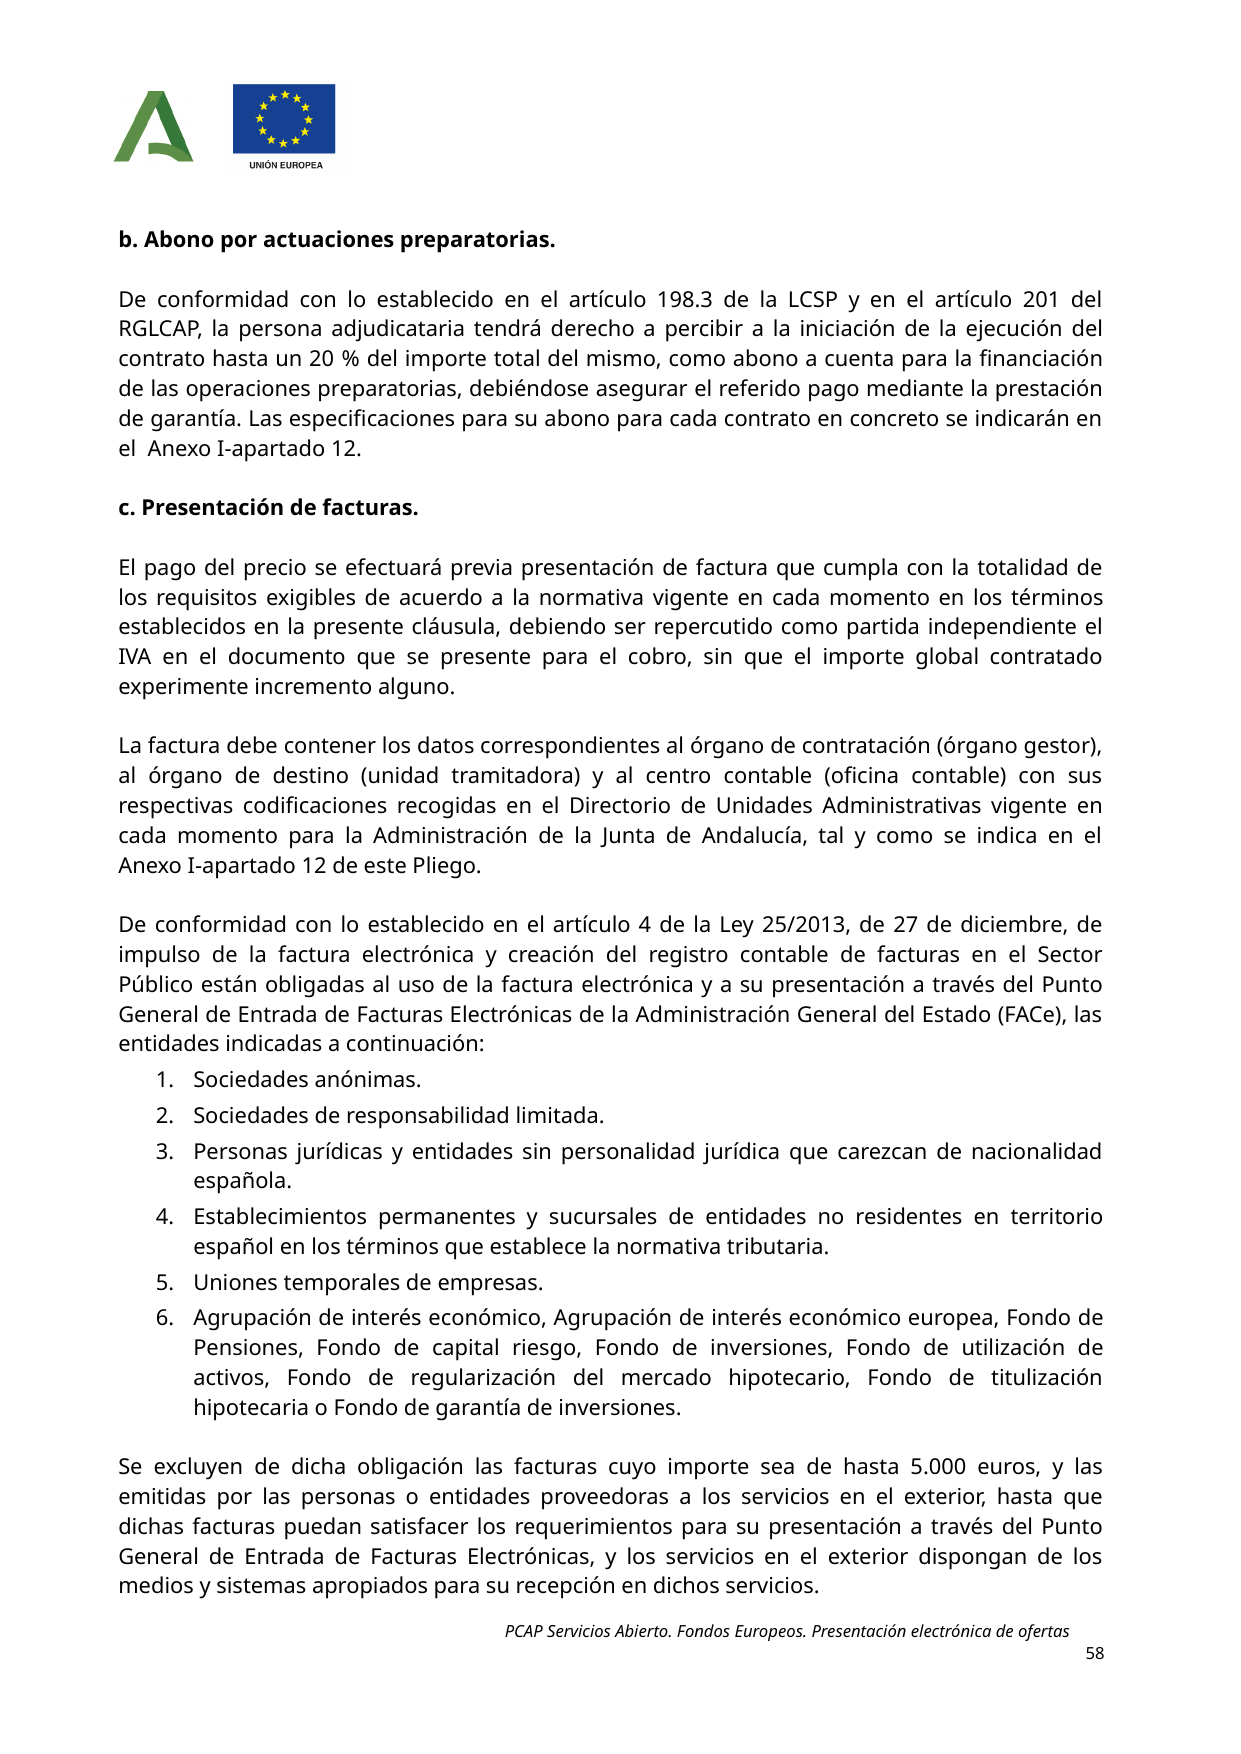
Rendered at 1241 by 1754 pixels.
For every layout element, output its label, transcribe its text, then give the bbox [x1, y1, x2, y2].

text La factura debe contener los datos correspondientes al órgano de contratación (órgano gestor), al órgano de destino (unidad tramitadora) y al centro contable (oficina contable) con sus respectivas codificaciones recogidas en el Directorio de Unidades Administrativas vigente en cada momento para la Administración de la Junta de Andalucía, tal y como se indica en el Anexo I-apartado 12 de este Pliego. [118, 731, 1104, 879]
text c. Presentación de facturas. [118, 492, 1104, 522]
list Agrupación de interés económico, Agrupación de interés económico europea, Fondo de Pensiones, Fondo de capital riesgo, Fondo de inversiones, Fondo de utilización de activos, Fondo de regularización del mercado hipotecario, Fondo de titulización hipotecaria o Fondo de garantía de inversiones. [156, 1302, 1104, 1422]
list Uniones temporales de empresas. [156, 1267, 1104, 1296]
list Establecimientos permanentes y sucursales de entidades no residentes en territorio español en los términos que establece la normativa tributaria. [156, 1201, 1104, 1261]
text De conformidad con lo establecido en el artículo 198.3 de la LCSP y en el artículo 201 del RGLCAP, la persona adjudicataria tendrá derecho a percibir a la iniciación de la ejecución del contrato hasta un 20 % del importe total del mismo, como abono a cuenta para la financiación de las operaciones preparatorias, debiéndose asegurar el referido pago mediante la prestación de garantía. Las especificaciones para su abono para cada contrato en concreto se indicarán en el Anexo I-apartado 12. [118, 284, 1104, 462]
picture [221, 78, 347, 176]
text Se excluyen de dicha obligación las facturas cuyo importe sea de hasta 5.000 euros, y las emitidas por las personas o entidades proveedoras a los servicios en el exterior, hasta que dichas facturas puedan satisfacer los requerimientos para su presentación a través del Punto General de Entrada de Facturas Electrónicas, y los servicios en el exterior dispongan de los medios y sistemas apropiados para su recepción en dichos servicios. [118, 1451, 1104, 1600]
list Sociedades anónimas. [156, 1064, 1104, 1094]
text El pago del precio se efectuará previa presentación de factura que cumpla con la totalidad de los requisitos exigibles de acuerdo a la normativa vigente en cada momento en los términos establecidos en la presente cláusula, debiendo ser repercutido como partida independiente el IVA en el documento que se presente para el cobro, sin que el importe global contratado experimente incremento alguno. [118, 552, 1104, 701]
picture [109, 86, 198, 166]
list Personas jurídicas y entidades sin personalidad jurídica que carezcan de nacionalidad española. [156, 1136, 1104, 1195]
text b. Abono por actuaciones preparatorias. [118, 224, 1104, 254]
text De conformidad con lo establecido en el artículo 4 de la Ley 25/2013, de 27 de diciembre, de impulso de la factura electrónica y creación del registro contable de facturas en el Sector Público están obligadas al uso de la factura electrónica y a su presentación a través del Punto General de Entrada de Facturas Electrónicas de la Administración General del Estado (FACe), las entidades indicadas a continuación: [118, 909, 1104, 1058]
list Sociedades de responsabilidad limitada. [156, 1100, 1104, 1130]
